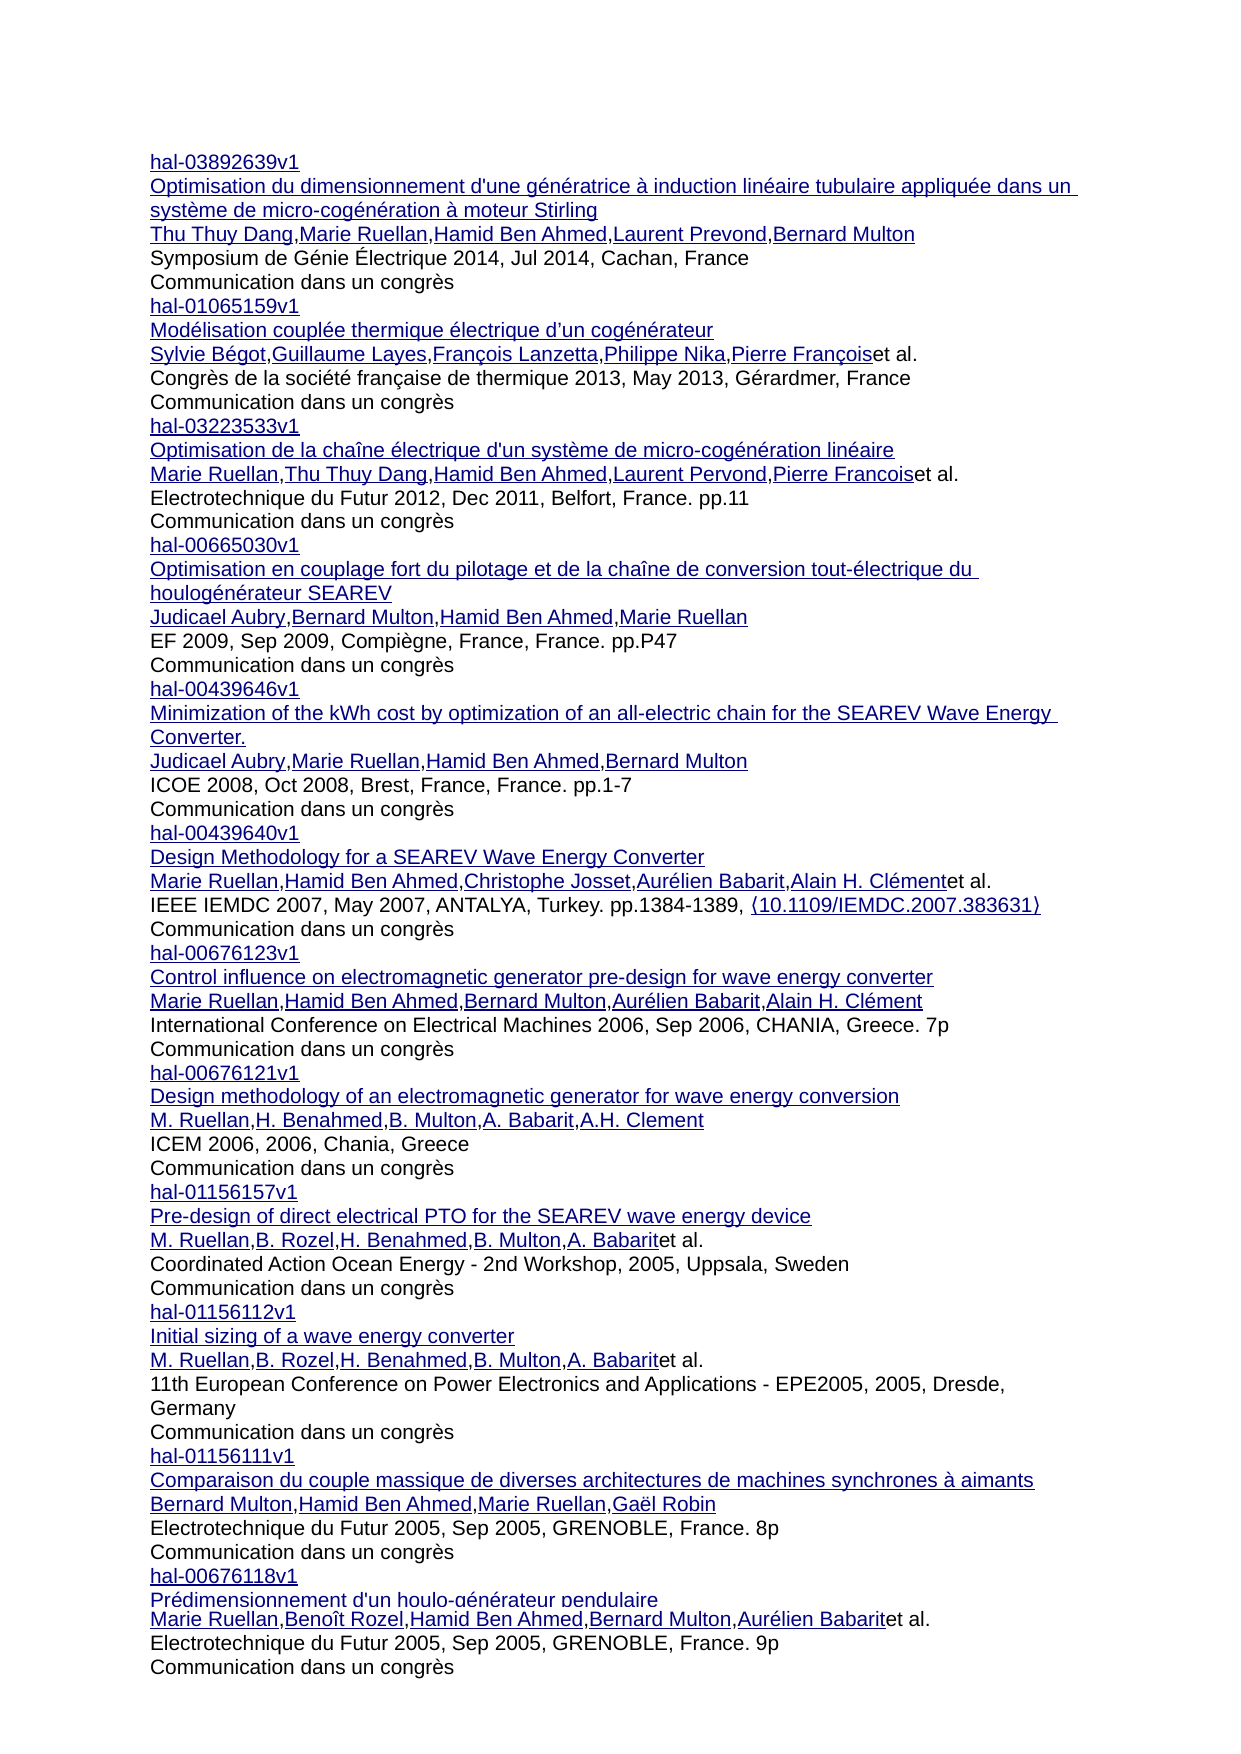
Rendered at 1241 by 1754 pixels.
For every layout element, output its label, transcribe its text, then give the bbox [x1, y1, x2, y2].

table_cell Pre-design of direct electrical PTO for the SEAREV wave energy device M. Ruellan,B. Rozel,H. Benahmed,B. Multon,A. Babaritet al. Coordinated Action Ocean Energy - 2nd Workshop, 2005, Uppsala, Sweden Communication dans un congrès hal-01156112v1 [150, 1204, 1090, 1324]
table_cell Comparaison du couple massique de diverses architectures de machines synchrones à aimants Bernard Multon,Hamid Ben Ahmed,Marie Ruellan,Gaël Robin Electrotechnique du Futur 2005, Sep 2005, GRENOBLE, France. 8p Communication dans un congrès hal-00676118v1 [150, 1468, 1090, 1587]
table_cell Optimisation du dimensionnement d'une génératrice à induction linéaire tubulaire appliquée dans un système de micro-cogénération à moteur Stirling Thu Thuy Dang,Marie Ruellan,Hamid Ben Ahmed,Laurent Prevond,Bernard Multon Symposium de Génie Électrique 2014, Jul 2014, Cachan, France Communication dans un congrès hal-01065159v1 [150, 174, 1090, 318]
table_cell Control influence on electromagnetic generator pre-design for wave energy converter Marie Ruellan,Hamid Ben Ahmed,Bernard Multon,Aurélien Babarit,Alain H. Clément International Conference on Electrical Machines 2006, Sep 2006, CHANIA, Greece. 7p Communication dans un congrès hal-00676121v1 [150, 965, 1090, 1084]
table_cell Initial sizing of a wave energy converter M. Ruellan,B. Rozel,H. Benahmed,B. Multon,A. Babaritet al. 11th European Conference on Power Electronics and Applications - EPE2005, 2005, Dresde, Germany Communication dans un congrès hal-01156111v1 [150, 1324, 1090, 1468]
table_cell Prédimensionnement d'un houlo-générateur pendulaire Marie Ruellan,Benoît Rozel,Hamid Ben Ahmed,Bernard Multon,Aurélien Babaritet al. Electrotechnique du Futur 2005, Sep 2005, GRENOBLE, France. 9p Communication dans un congrès [150, 1588, 1090, 1679]
table_cell Modélisation couplée thermique électrique d’un cogénérateur Sylvie Bégot,Guillaume Layes,François Lanzetta,Philippe Nika,Pierre Françoiset al. Congrès de la société française de thermique 2013, May 2013, Gérardmer, France Communication dans un congrès hal-03223533v1 [150, 318, 1090, 437]
table_cell Minimization of the kWh cost by optimization of an all-electric chain for the SEAREV Wave Energy Converter. Judicael Aubry,Marie Ruellan,Hamid Ben Ahmed,Bernard Multon ICOE 2008, Oct 2008, Brest, France, France. pp.1-7 Communication dans un congrès hal-00439640v1 [150, 701, 1090, 845]
table_cell Design methodology of an electromagnetic generator for wave energy conversion M. Ruellan,H. Benahmed,B. Multon,A. Babarit,A.H. Clement ICEM 2006, 2006, Chania, Greece Communication dans un congrès hal-01156157v1 [150, 1084, 1090, 1204]
table_cell Optimisation en couplage fort du pilotage et de la chaîne de conversion tout-électrique du houlogénérateur SEAREV Judicael Aubry,Bernard Multon,Hamid Ben Ahmed,Marie Ruellan EF 2009, Sep 2009, Compiègne, France, France. pp.P47 Communication dans un congrès hal-00439646v1 [150, 557, 1090, 701]
table_cell Design Methodology for a SEAREV Wave Energy Converter Marie Ruellan,Hamid Ben Ahmed,Christophe Josset,Aurélien Babarit,Alain H. Clémentet al. IEEE IEMDC 2007, May 2007, ANTALYA, Turkey. pp.1384-1389, ⟨10.1109/IEMDC.2007.383631⟩ Communication dans un congrès hal-00676123v1 [150, 845, 1090, 964]
table_cell hal-03892639v1 [150, 150, 1090, 174]
table_cell Optimisation de la chaîne électrique d'un système de micro-cogénération linéaire Marie Ruellan,Thu Thuy Dang,Hamid Ben Ahmed,Laurent Pervond,Pierre Francoiset al. Electrotechnique du Futur 2012, Dec 2011, Belfort, France. pp.11 Communication dans un congrès hal-00665030v1 [150, 438, 1090, 557]
